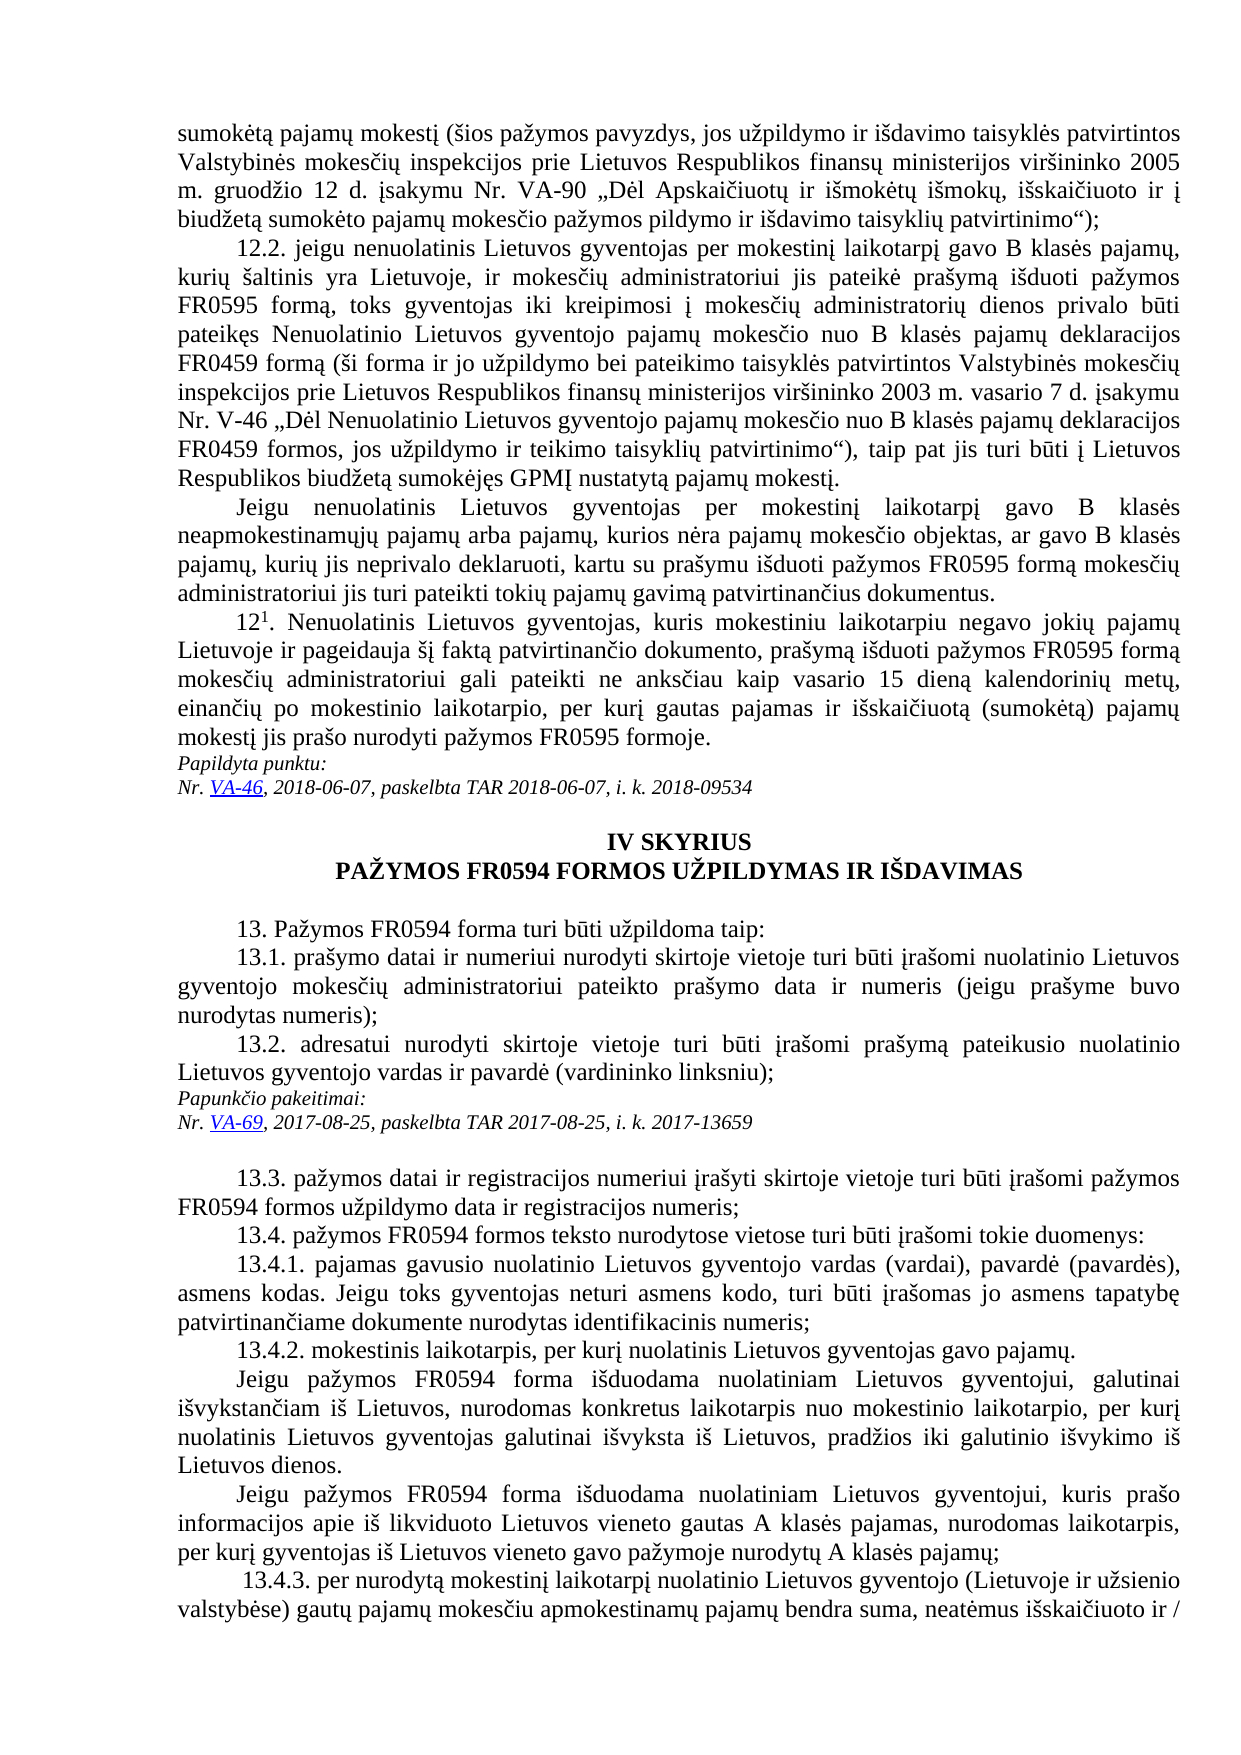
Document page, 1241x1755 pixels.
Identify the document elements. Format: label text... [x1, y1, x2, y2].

text Papunkčio pakeitimai: [177, 1086, 1181, 1110]
text 13.4.1. pajamas gavusio nuolatinio Lietuvos gyventojo vardas (vardai), pavardė (pavardės), asmens kodas. Jeigu toks gyventojas neturi asmens kodo, turi būti įrašomas jo asmens tapatybę patvirtinančiame dokumente nurodytas identifikacinis numeris; [177, 1249, 1181, 1336]
text 121. Nenuolatinis Lietuvos gyventojas, kuris mokestiniu laikotarpiu negavo jokių pajamų Lietuvoje ir pageidauja šį faktą patvirtinančio dokumento, prašymą išduoti pažymos FR0595 formą mokesčių administratoriui gali pateikti ne anksčiau kaip vasario 15 dieną kalendorinių metų, einančių po mokestinio laikotarpio, per kurį gautas pajamas ir išskaičiuotą (sumokėtą) pajamų mokestį jis prašo nurodyti pažymos FR0595 formoje. [177, 607, 1181, 751]
subtitle PAŽYMOS FR0594 FORMOS UŽPILDYMAS IR IŠDAVIMAS [177, 856, 1181, 885]
text Jeigu pažymos FR0594 forma išduodama nuolatiniam Lietuvos gyventojui, galutinai išvykstančiam iš Lietuvos, nurodomas konkretus laikotarpis nuo mokestinio laikotarpio, per kurį nuolatinis Lietuvos gyventojas galutinai išvyksta iš Lietuvos, pradžios iki galutinio išvykimo iš Lietuvos dienos. [177, 1364, 1181, 1479]
text Nr. VA-46, 2018-06-07, paskelbta TAR 2018-06-07, i. k. 2018-09534 [177, 775, 1181, 799]
text 12.2. jeigu nenuolatinis Lietuvos gyventojas per mokestinį laikotarpį gavo B klasės pajamų, kurių šaltinis yra Lietuvoje, ir mokesčių administratoriui jis pateikė prašymą išduoti pažymos FR0595 formą, toks gyventojas iki kreipimosi į mokesčių administratorių dienos privalo būti pateikęs Nenuolatinio Lietuvos gyventojo pajamų mokesčio nuo B klasės pajamų deklaracijos FR0459 formą (ši forma ir jo užpildymo bei pateikimo taisyklės patvirtintos Valstybinės mokesčių inspekcijos prie Lietuvos Respublikos finansų ministerijos viršininko 2003 m. vasario 7 d. įsakymu Nr. V-46 „Dėl Nenuolatinio Lietuvos gyventojo pajamų mokesčio nuo B klasės pajamų deklaracijos FR0459 formos, jos užpildymo ir teikimo taisyklių patvirtinimo“), taip pat jis turi būti į Lietuvos Respublikos biudžetą sumokėjęs GPMĮ nustatytą pajamų mokestį. [177, 233, 1181, 492]
text 13.4.3. per nurodytą mokestinį laikotarpį nuolatinio Lietuvos gyventojo (Lietuvoje ir užsienio valstybėse) gautų pajamų mokesčiu apmokestinamų pajamų bendra suma, neatėmus išskaičiuoto ir / [177, 1566, 1181, 1623]
text 13.2. adresatui nurodyti skirtoje vietoje turi būti įrašomi prašymą pateikusio nuolatinio Lietuvos gyventojo vardas ir pavardė (vardininko linksniu); [177, 1029, 1181, 1086]
text 13.3. pažymos datai ir registracijos numeriui įrašyti skirtoje vietoje turi būti įrašomi pažymos FR0594 formos užpildymo data ir registracijos numeris; [177, 1163, 1181, 1221]
text 13.4. pažymos FR0594 formos teksto nurodytose vietose turi būti įrašomi tokie duomenys: [177, 1221, 1181, 1249]
subtitle IV SKYRIUS [177, 827, 1181, 856]
text Papildyta punktu: [177, 751, 1181, 775]
text 13. Pažymos FR0594 forma turi būti užpildoma taip: [177, 914, 1181, 942]
text 13.4.2. mokestinis laikotarpis, per kurį nuolatinis Lietuvos gyventojas gavo pajamų. [177, 1336, 1181, 1364]
text Nr. VA-69, 2017-08-25, paskelbta TAR 2017-08-25, i. k. 2017-13659 [177, 1110, 1181, 1134]
text Jeigu nenuolatinis Lietuvos gyventojas per mokestinį laikotarpį gavo B klasės neapmokestinamųjų pajamų arba pajamų, kurios nėra pajamų mokesčio objektas, ar gavo B klasės pajamų, kurių jis neprivalo deklaruoti, kartu su prašymu išduoti pažymos FR0595 formą mokesčių administratoriui jis turi pateikti tokių pajamų gavimą patvirtinančius dokumentus. [177, 492, 1181, 607]
text sumokėtą pajamų mokestį (šios pažymos pavyzdys, jos užpildymo ir išdavimo taisyklės patvirtintos Valstybinės mokesčių inspekcijos prie Lietuvos Respublikos finansų ministerijos viršininko 2005 m. gruodžio 12 d. įsakymu Nr. VA-90 „Dėl Apskaičiuotų ir išmokėtų išmokų, išskaičiuoto ir į biudžetą sumokėto pajamų mokesčio pažymos pildymo ir išdavimo taisyklių patvirtinimo“); [177, 118, 1181, 233]
text Jeigu pažymos FR0594 forma išduodama nuolatiniam Lietuvos gyventojui, kuris prašo informacijos apie iš likviduoto Lietuvos vieneto gautas A klasės pajamas, nurodomas laikotarpis, per kurį gyventojas iš Lietuvos vieneto gavo pažymoje nurodytų A klasės pajamų; [177, 1479, 1181, 1566]
text 13.1. prašymo datai ir numeriui nurodyti skirtoje vietoje turi būti įrašomi nuolatinio Lietuvos gyventojo mokesčių administratoriui pateikto prašymo data ir numeris (jeigu prašyme buvo nurodytas numeris); [177, 942, 1181, 1029]
